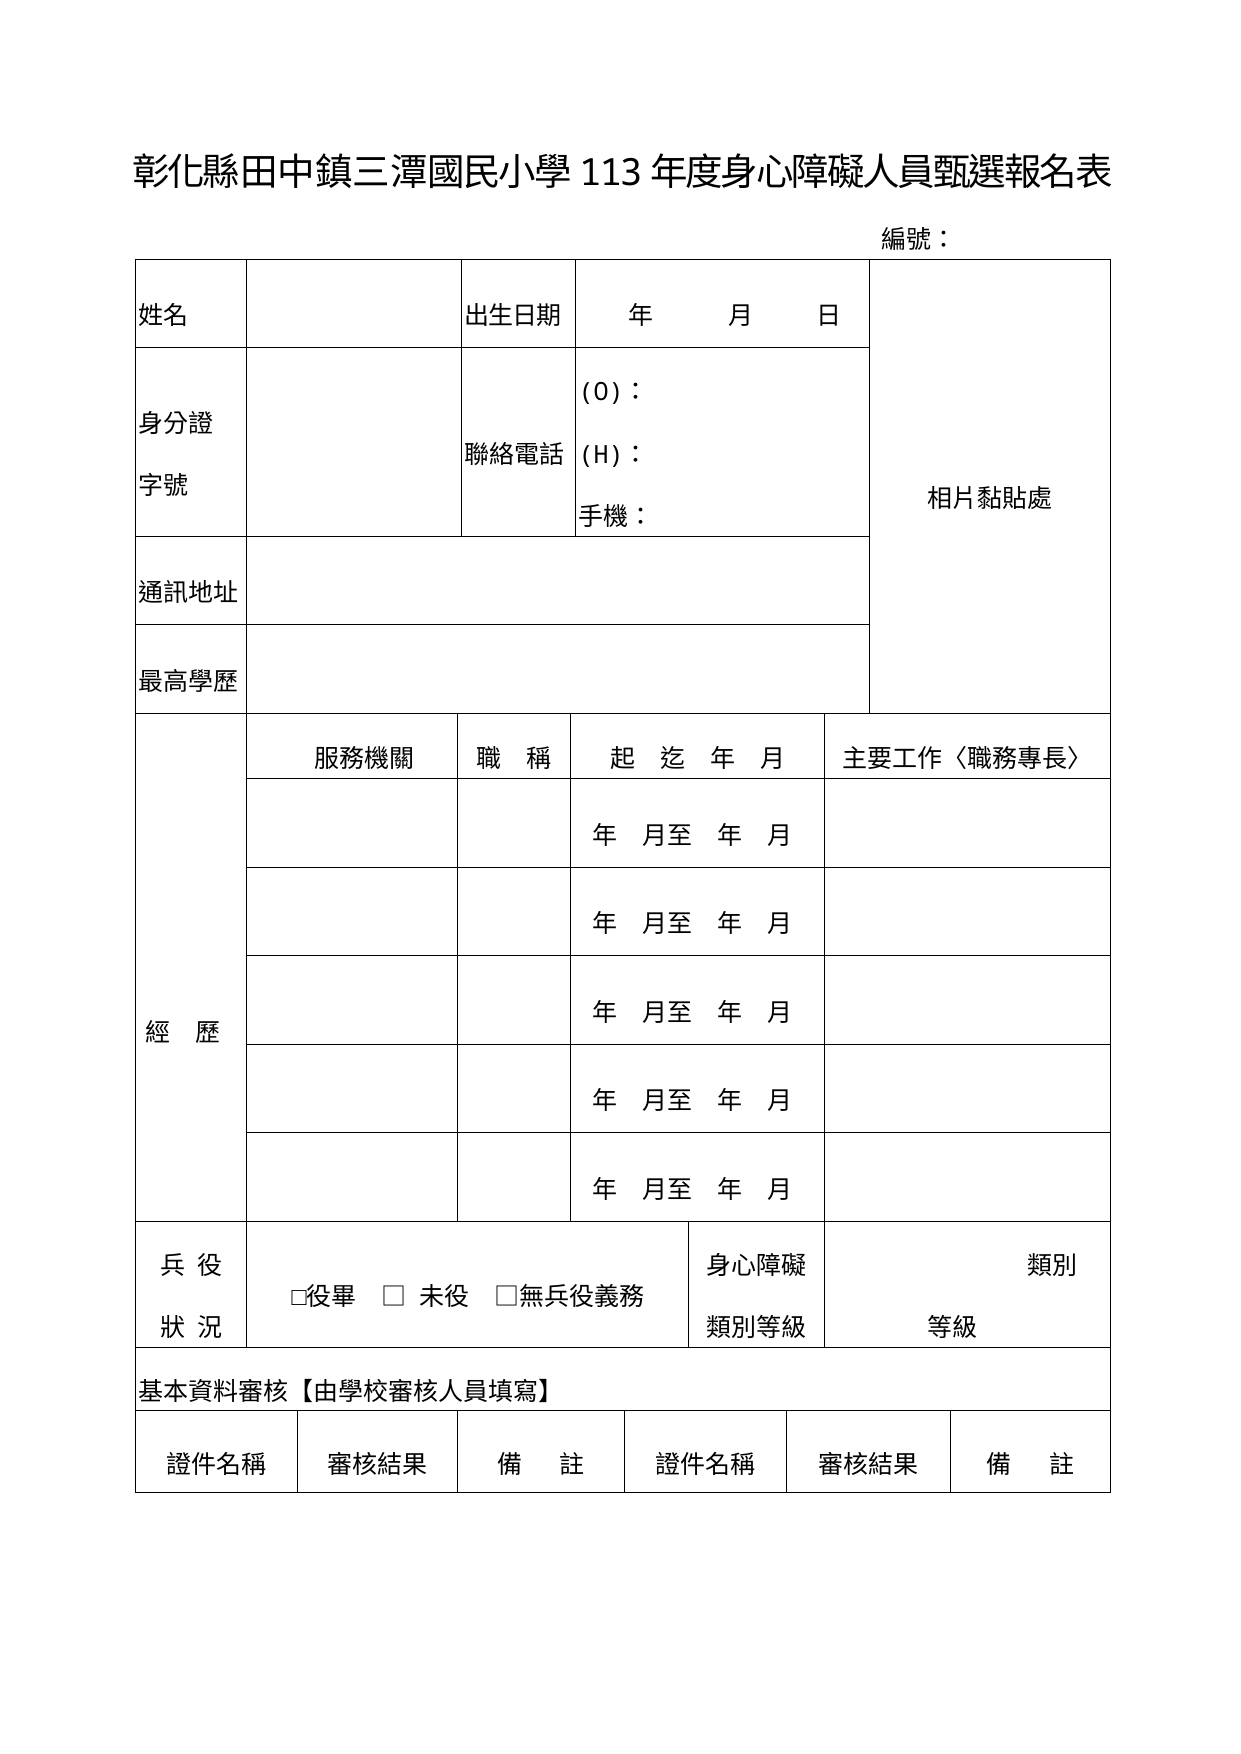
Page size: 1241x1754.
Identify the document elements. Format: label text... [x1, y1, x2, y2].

table_cell [825, 956, 1110, 1044]
table_cell 類別 等級 [825, 1222, 1110, 1347]
table_cell [247, 625, 869, 713]
text 彰化縣田中鎮三潭國民小學113年度身心障礙人員甄選報名表 [106, 142, 1140, 196]
table_cell 年 月至 年 月 [571, 1133, 824, 1221]
table_cell 兵 役 狀 況 [136, 1222, 246, 1347]
table_cell 審核結果 [298, 1411, 457, 1492]
table_cell [458, 868, 570, 955]
text 編號： [106, 196, 1140, 259]
table_cell [247, 1133, 457, 1221]
table_cell [458, 779, 570, 867]
table_cell [825, 1045, 1110, 1132]
table_cell (O)： (H)： 手機： [576, 348, 869, 536]
table_cell [247, 868, 457, 955]
table_cell [247, 956, 457, 1044]
table_cell 證件名稱 [136, 1411, 297, 1492]
table_cell 年 月至 年 月 [571, 956, 824, 1044]
table_cell [247, 1045, 457, 1132]
table_header 姓名 [136, 260, 246, 347]
table_cell [458, 1133, 570, 1221]
table_header 出生日期 [462, 260, 575, 347]
table_cell 基本資料審核【由學校審核人員填寫】 [136, 1348, 1110, 1410]
table_cell 起 迄 年 月 [571, 714, 824, 778]
table_cell 身分證 字號 [136, 348, 246, 536]
table_cell [247, 537, 869, 624]
table_cell 備 註 [951, 1411, 1110, 1492]
table_cell 證件名稱 [625, 1411, 786, 1492]
table_cell 聯絡電話 [462, 348, 575, 536]
table_cell 審核結果 [787, 1411, 950, 1492]
table_cell 服務機關 [247, 714, 457, 778]
table_cell 身心障礙 類別等級 [689, 1222, 824, 1347]
table_cell 年 月至 年 月 [571, 868, 824, 955]
table_cell 經 歷 [136, 714, 246, 1221]
table_cell 備 註 [458, 1411, 624, 1492]
table_cell 通訊地址 [136, 537, 246, 624]
table_cell 年 月至 年 月 [571, 1045, 824, 1132]
table_header 年 月 日 [576, 260, 869, 347]
table_header [247, 260, 461, 347]
table_cell [247, 779, 457, 867]
table_cell 年 月至 年 月 [571, 779, 824, 867]
table_cell 職 稱 [458, 714, 570, 778]
table_cell □役畢 □ 未役 □無兵役義務 [247, 1222, 688, 1347]
table_cell [247, 348, 461, 536]
table_cell [825, 868, 1110, 955]
table_cell 主要工作〈職務專長〉 [825, 714, 1110, 778]
table_cell [458, 956, 570, 1044]
table_cell 最高學歷 [136, 625, 246, 713]
table_header 相片黏貼處 [870, 260, 1110, 713]
table_cell [825, 1133, 1110, 1221]
table_cell [458, 1045, 570, 1132]
table_cell [825, 779, 1110, 867]
